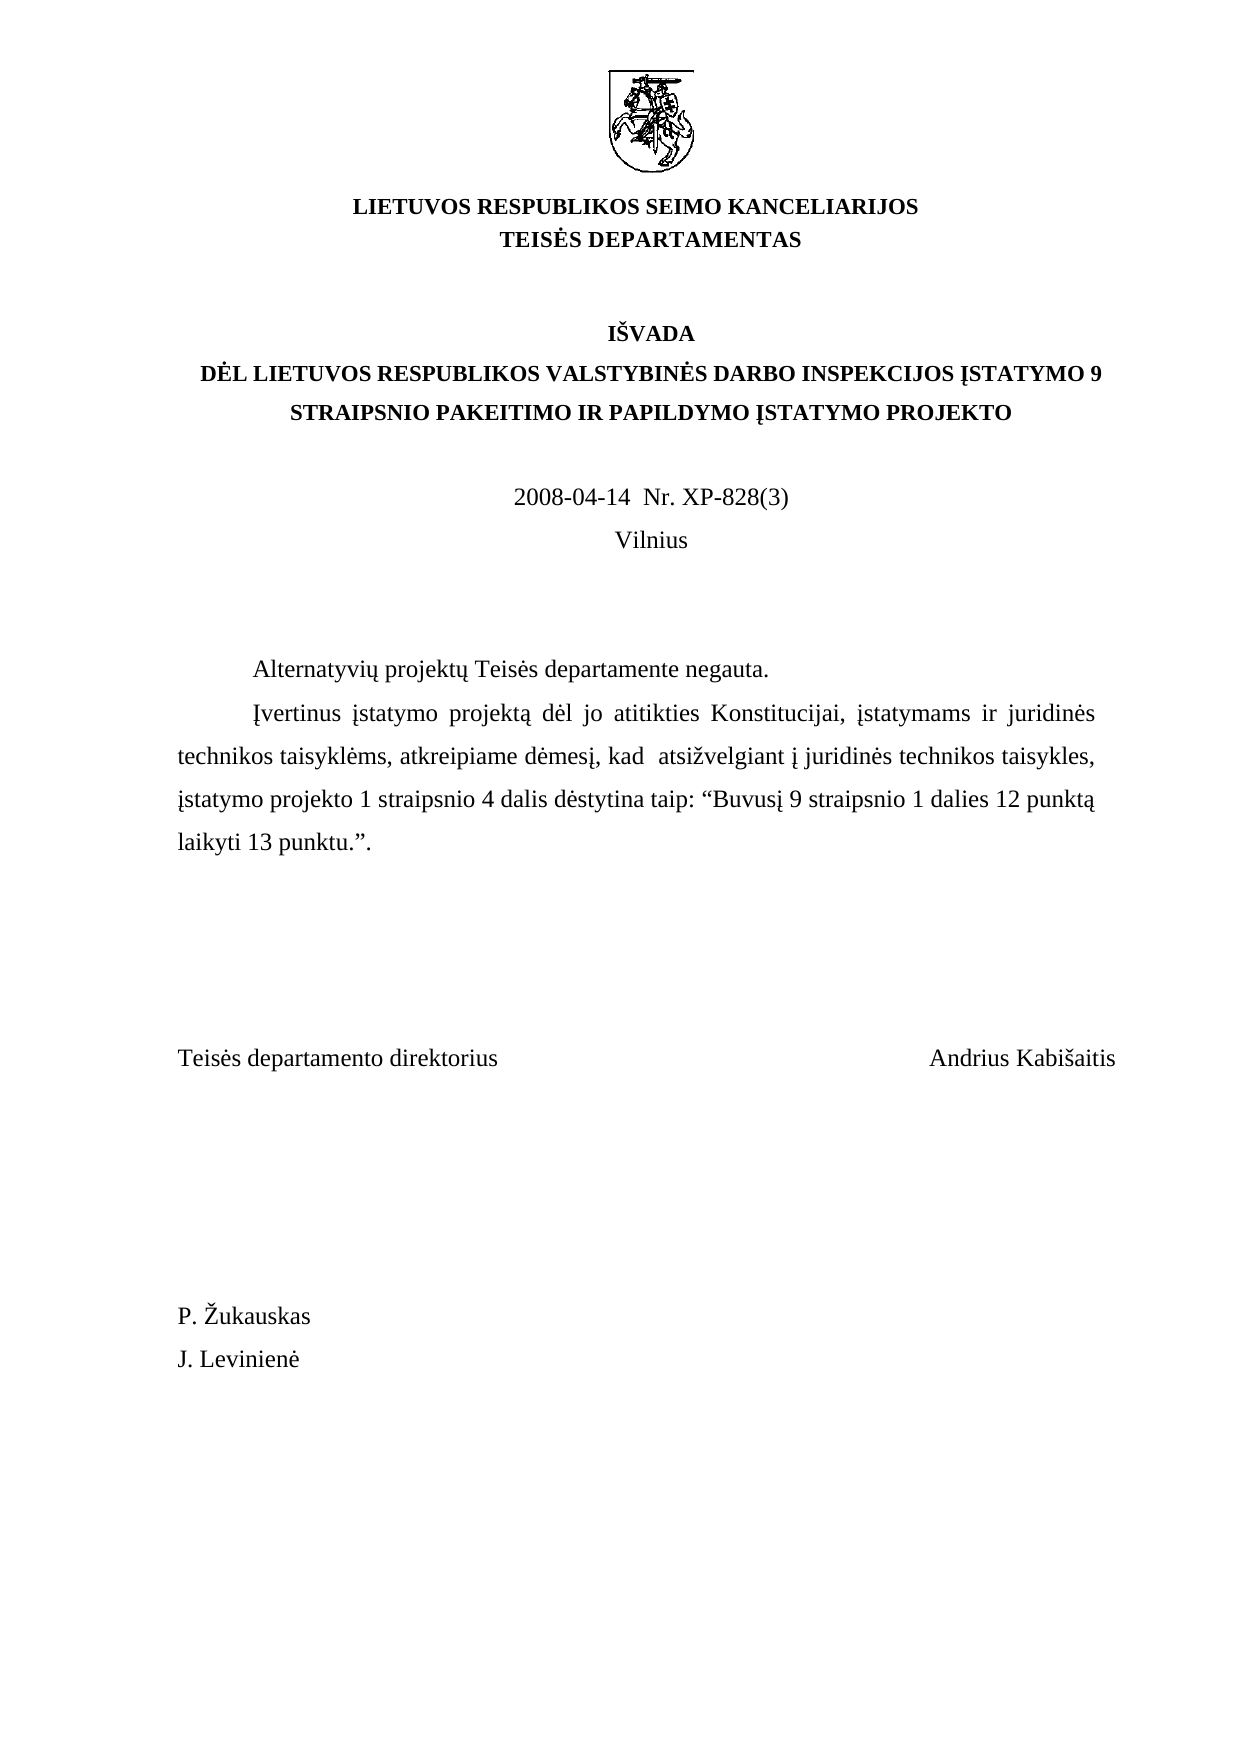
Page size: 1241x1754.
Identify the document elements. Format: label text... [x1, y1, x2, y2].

text TEISĖS DEPARTAMENTAS [177, 226, 1124, 252]
text Alternatyvių projektų Teisės departamente negauta. [177, 654, 1096, 683]
text 2008-04-14 Nr. XP-828(3) [177, 482, 1125, 511]
text IŠVADA [177, 320, 1125, 347]
text Vilnius [177, 525, 1125, 554]
text LIETUVOS RESPUBLIKOS SEIMO KANCELIARIJOS [177, 193, 1094, 219]
text P. Žukauskas [177, 1301, 1121, 1330]
text Įvertinus įstatymo projektą dėl jo atitikties Konstitucijai, įstatymams ir juridinės technikos taisyklėms, atkreipiame dėmesį, kad atsižvelgiant į juridinės technikos taisykles, įstatymo projekto 1 straipsnio 4 dalis dėstytina taip: “Buvusį 9 straipsnio 1 dalies 12 punktą laikyti 13 punktu.”. [177, 698, 1096, 856]
text Teisės departamento direktorius Andrius Kabišaitis [177, 1043, 1121, 1071]
text J. Levinienė [177, 1344, 1121, 1373]
text DĖL LIETUVOS RESPUBLIKOS VALSTYBINĖS DARBO INSPEKCIJOS ĮSTATYMO 9 STRAIPSNIO PAKEITIMO IR PAPILDYMO ĮSTATYMO PROJEKTO [177, 360, 1125, 426]
